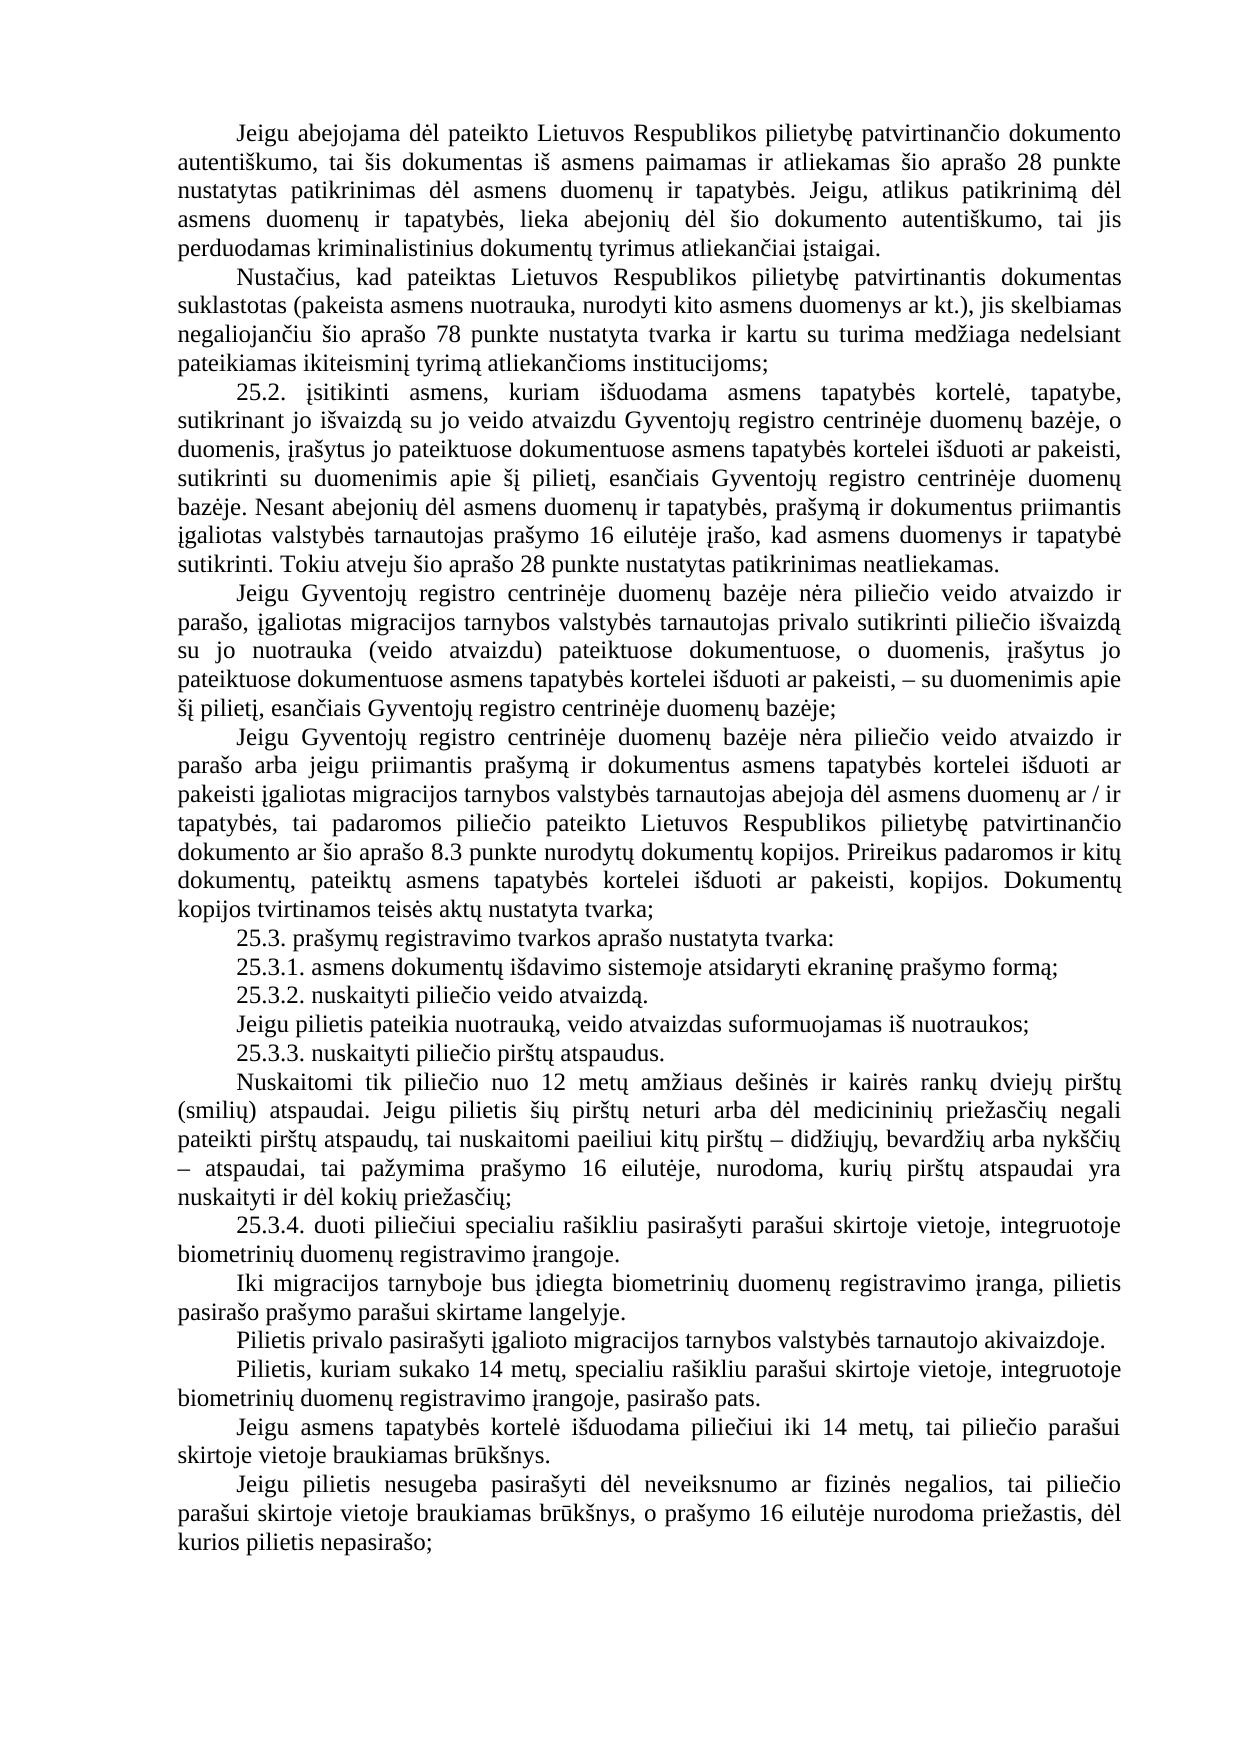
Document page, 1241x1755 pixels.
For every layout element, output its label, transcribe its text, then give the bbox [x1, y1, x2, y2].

text 25.2. įsitikinti asmens, kuriam išduodama asmens tapatybės kortelė, tapatybe, sutikrinant jo išvaizdą su jo veido atvaizdu Gyventojų registro centrinėje duomenų bazėje, o duomenis, įrašytus jo pateiktuose dokumentuose asmens tapatybės kortelei išduoti ar pakeisti, sutikrinti su duomenimis apie šį pilietį, esančiais Gyventojų registro centrinėje duomenų bazėje. Nesant abejonių dėl asmens duomenų ir tapatybės, prašymą ir dokumentus priimantis įgaliotas valstybės tarnautojas prašymo 16 eilutėje įrašo, kad asmens duomenys ir tapatybė sutikrinti. Tokiu atveju šio aprašo 28 punkte nustatytas patikrinimas neatliekamas. [177, 377, 1122, 578]
text Jeigu asmens tapatybės kortelė išduodama piliečiui iki 14 metų, tai piliečio parašui skirtoje vietoje braukiamas brūkšnys. [177, 1412, 1122, 1469]
text 25.3. prašymų registravimo tvarkos aprašo nustatyta tvarka: [177, 923, 1122, 952]
text Iki migracijos tarnyboje bus įdiegta biometrinių duomenų registravimo įranga, pilietis pasirašo prašymo parašui skirtame langelyje. [177, 1268, 1122, 1326]
text Nuskaitomi tik piliečio nuo 12 metų amžiaus dešinės ir kairės rankų dviejų pirštų (smilių) atspaudai. Jeigu pilietis šių pirštų neturi arba dėl medicininių priežasčių negali pateikti pirštų atspaudų, tai nuskaitomi paeiliui kitų pirštų – didžiųjų, bevardžių arba nykščių – atspaudai, tai pažymima prašymo 16 eilutėje, nurodoma, kurių pirštų atspaudai yra nuskaityti ir dėl kokių priežasčių; [177, 1067, 1122, 1211]
text Jeigu abejojama dėl pateikto Lietuvos Respublikos pilietybę patvirtinančio dokumento autentiškumo, tai šis dokumentas iš asmens paimamas ir atliekamas šio aprašo 28 punkte nustatytas patikrinimas dėl asmens duomenų ir tapatybės. Jeigu, atlikus patikrinimą dėl asmens duomenų ir tapatybės, lieka abejonių dėl šio dokumento autentiškumo, tai jis perduodamas kriminalistinius dokumentų tyrimus atliekančiai įstaigai. [177, 118, 1122, 262]
text 25.3.2. nuskaityti piliečio veido atvaizdą. [177, 981, 1122, 1009]
text Jeigu Gyventojų registro centrinėje duomenų bazėje nėra piliečio veido atvaizdo ir parašo, įgaliotas migracijos tarnybos valstybės tarnautojas privalo sutikrinti piliečio išvaizdą su jo nuotrauka (veido atvaizdu) pateiktuose dokumentuose, o duomenis, įrašytus jo pateiktuose dokumentuose asmens tapatybės kortelei išduoti ar pakeisti, – su duomenimis apie šį pilietį, esančiais Gyventojų registro centrinėje duomenų bazėje; [177, 578, 1122, 722]
text Pilietis, kuriam sukako 14 metų, specialiu rašikliu parašui skirtoje vietoje, integruotoje biometrinių duomenų registravimo įrangoje, pasirašo pats. [177, 1354, 1122, 1412]
text Nustačius, kad pateiktas Lietuvos Respublikos pilietybę patvirtinantis dokumentas suklastotas (pakeista asmens nuotrauka, nurodyti kito asmens duomenys ar kt.), jis skelbiamas negaliojančiu šio aprašo 78 punkte nustatyta tvarka ir kartu su turima medžiaga nedelsiant pateikiamas ikiteisminį tyrimą atliekančioms institucijoms; [177, 262, 1122, 377]
text Pilietis privalo pasirašyti įgalioto migracijos tarnybos valstybės tarnautojo akivaizdoje. [177, 1326, 1122, 1354]
text 25.3.1. asmens dokumentų išdavimo sistemoje atsidaryti ekraninę prašymo formą; [177, 952, 1122, 981]
text 25.3.4. duoti piliečiui specialiu rašikliu pasirašyti parašui skirtoje vietoje, integruotoje biometrinių duomenų registravimo įrangoje. [177, 1211, 1122, 1268]
text Jeigu Gyventojų registro centrinėje duomenų bazėje nėra piliečio veido atvaizdo ir parašo arba jeigu priimantis prašymą ir dokumentus asmens tapatybės kortelei išduoti ar pakeisti įgaliotas migracijos tarnybos valstybės tarnautojas abejoja dėl asmens duomenų ar / ir tapatybės, tai padaromos piliečio pateikto Lietuvos Respublikos pilietybę patvirtinančio dokumento ar šio aprašo 8.3 punkte nurodytų dokumentų kopijos. Prireikus padaromos ir kitų dokumentų, pateiktų asmens tapatybės kortelei išduoti ar pakeisti, kopijos. Dokumentų kopijos tvirtinamos teisės aktų nustatyta tvarka; [177, 722, 1122, 923]
text Jeigu pilietis nesugeba pasirašyti dėl neveiksnumo ar fizinės negalios, tai piliečio parašui skirtoje vietoje braukiamas brūkšnys, o prašymo 16 eilutėje nurodoma priežastis, dėl kurios pilietis nepasirašo; [177, 1469, 1122, 1556]
text Jeigu pilietis pateikia nuotrauką, veido atvaizdas suformuojamas iš nuotraukos; [177, 1009, 1122, 1038]
text 25.3.3. nuskaityti piliečio pirštų atspaudus. [177, 1038, 1122, 1067]
